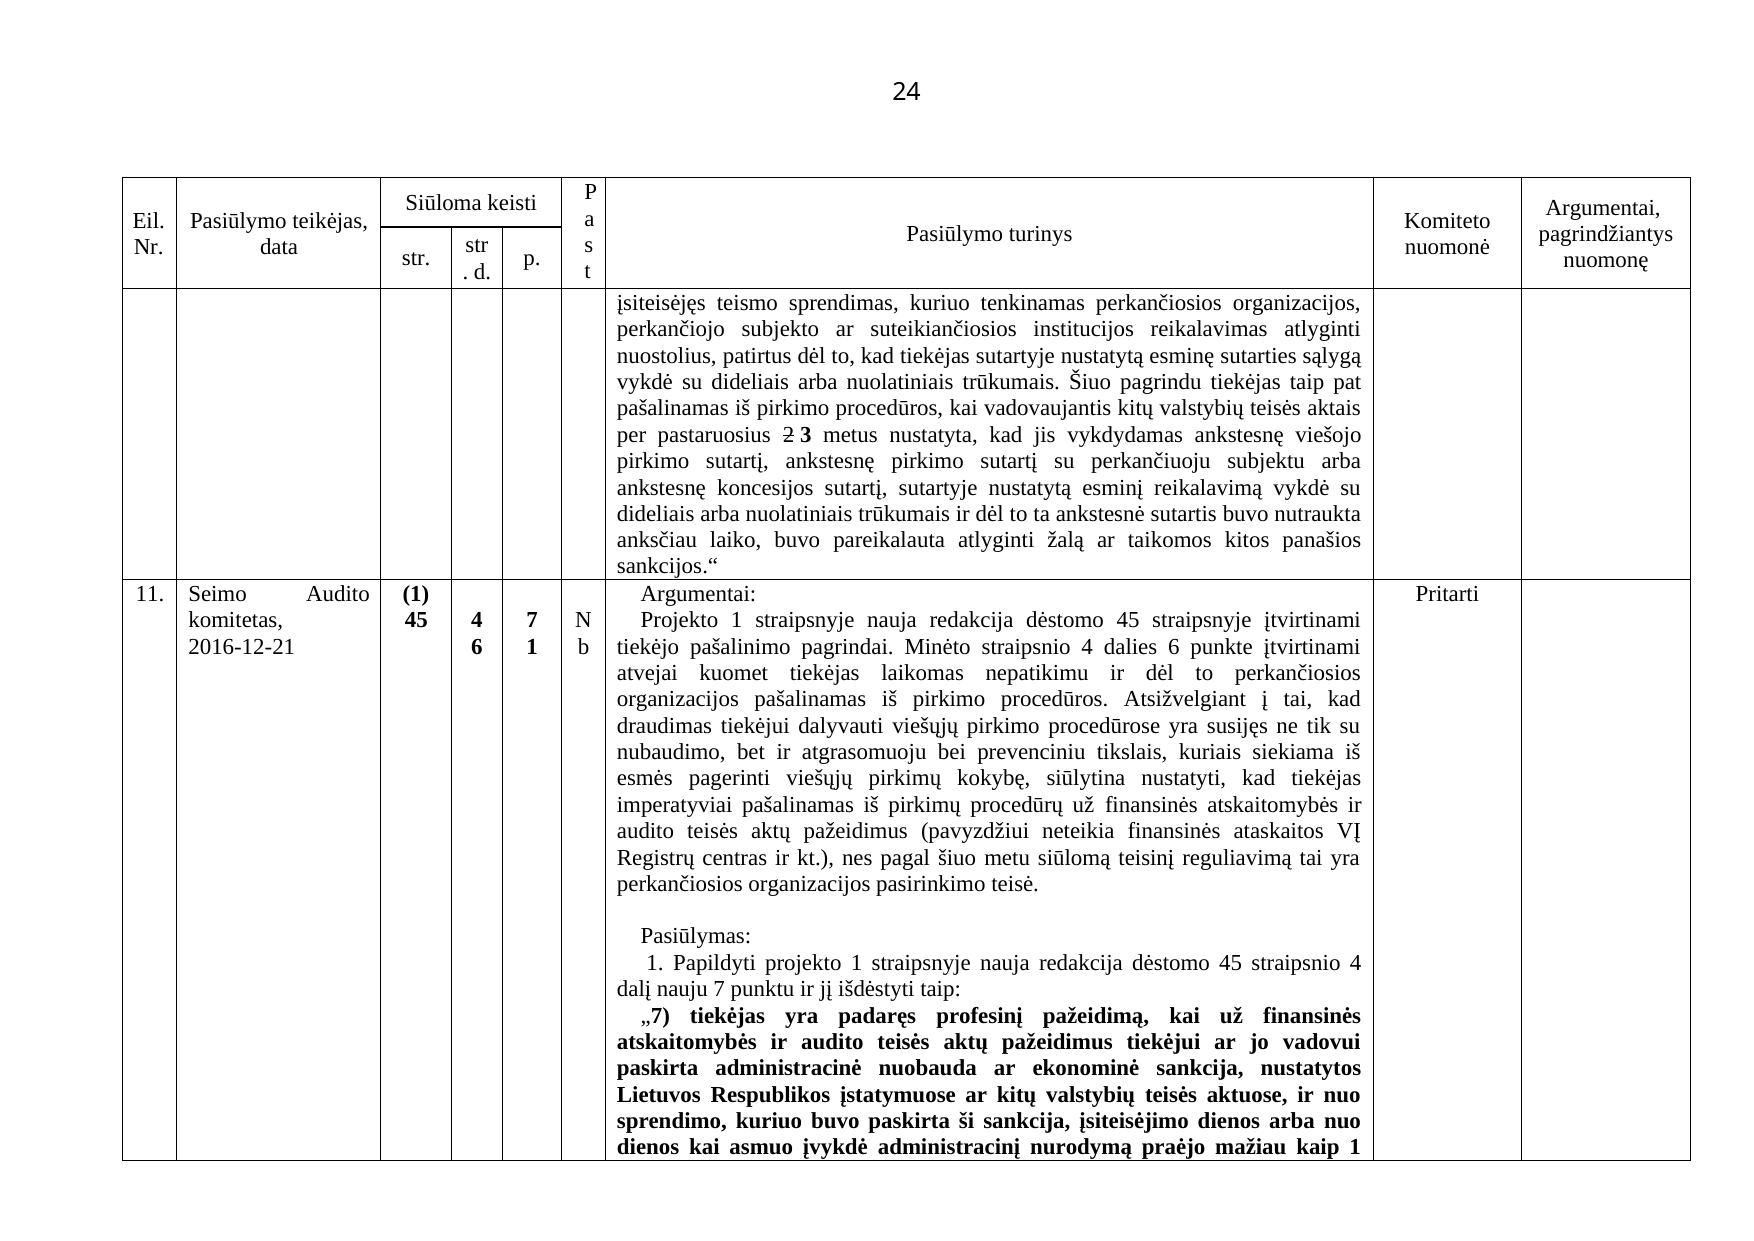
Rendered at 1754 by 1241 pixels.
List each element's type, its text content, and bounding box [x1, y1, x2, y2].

table_cell [452, 289, 502, 579]
table_cell p. [503, 228, 561, 288]
table_header Argumentai, pagrindžiantys nuomonę [1522, 178, 1690, 288]
table_header Pastabos [562, 178, 605, 288]
table_cell [562, 289, 605, 579]
table_header Pasiūlymo teikėjas, data [177, 178, 380, 288]
table_cell [1374, 289, 1521, 579]
table_header Pasiūlymo turinys [606, 178, 1373, 288]
table_cell [503, 289, 561, 579]
table_cell [177, 289, 380, 579]
table_cell įsiteisėjęs teismo sprendimas, kuriuo tenkinamas perkančiosios organizacijos, perkančiojo subjekto ar suteikiančiosios institucijos reikalavimas atlyginti nuostolius, patirtus dėl to, kad tiekėjas sutartyje nustatytą esminę sutarties sąlygą vykdė su dideliais arba nuolatiniais trūkumais. Šiuo pagrindu tiekėjas taip pat pašalinamas iš pirkimo procedūros, kai vadovaujantis kitų valstybių teisės aktais per pastaruosius 2 3 metus nustatyta, kad jis vykdydamas ankstesnę viešojo pirkimo sutartį, ankstesnę pirkimo sutartį su perkančiuoju subjektu arba ankstesnę koncesijos sutartį, sutartyje nustatytą esminį reikalavimą vykdė su dideliais arba nuolatiniais trūkumais ir dėl to ta ankstesnė sutartis buvo nutraukta anksčiau laiko, buvo pareikalauta atlyginti žalą ar taikomos kitos panašios sankcijos.“ [606, 289, 1373, 579]
table_cell str. d. [452, 228, 502, 288]
table_cell 7 1 [503, 580, 561, 1160]
table_header Siūloma keisti [381, 178, 561, 226]
table_cell Seimo Audito komitetas, 2016-12-21 [177, 580, 380, 1160]
table_cell [1522, 580, 1690, 1160]
table_cell [1522, 289, 1690, 579]
table_cell Pritarti [1374, 580, 1521, 1160]
table_header Komiteto nuomonė [1374, 178, 1521, 288]
table_cell (1) 45 [381, 580, 451, 1160]
table_cell str. [381, 228, 451, 288]
table_cell Argumentai: Projekto 1 straipsnyje nauja redakcija dėstomo 45 straipsnyje įtvirtinami tiekėjo pašalinimo pagrindai. Minėto straipsnio 4 dalies 6 punkte įtvirtinami atvejai kuomet tiekėjas laikomas nepatikimu ir dėl to perkančiosios organizacijos pašalinamas iš pirkimo procedūros. Atsižvelgiant į tai, kad draudimas tiekėjui dalyvauti viešųjų pirkimo procedūrose yra susijęs ne tik su nubaudimo, bet ir atgrasomuoju bei prevenciniu tikslais, kuriais siekiama iš esmės pagerinti viešųjų pirkimų kokybę, siūlytina nustatyti, kad tiekėjas imperatyviai pašalinamas iš pirkimų procedūrų už finansinės atskaitomybės ir audito teisės aktų pažeidimus (pavyzdžiui neteikia finansinės ataskaitos VĮ Registrų centras ir kt.), nes pagal šiuo metu siūlomą teisinį reguliavimą tai yra perkančiosios organizacijos pasirinkimo teisė. Pasiūlymas: 1. Papildyti projekto 1 straipsnyje nauja redakcija dėstomo 45 straipsnio 4 dalį nauju 7 punktu ir jį išdėstyti taip: „7) tiekėjas yra padaręs profesinį pažeidimą, kai už finansinės atskaitomybės ir audito teisės aktų pažeidimus tiekėjui ar jo vadovui paskirta administracinė nuobauda ar ekonominė sankcija, nustatytos Lietuvos Respublikos įstatymuose ar kitų valstybių teisės aktuose, ir nuo sprendimo, kuriuo buvo paskirta ši sankcija, įsiteisėjimo dienos arba nuo dienos kai asmuo įvykdė administracinį nurodymą praėjo mažiau kaip 1 [606, 580, 1373, 1160]
table_cell N b [562, 580, 605, 1160]
table_cell 4 6 [452, 580, 502, 1160]
table_cell 11. [123, 580, 176, 1160]
table_header Eil. Nr. [123, 178, 176, 288]
table_cell [123, 289, 176, 579]
table_cell [381, 289, 451, 579]
